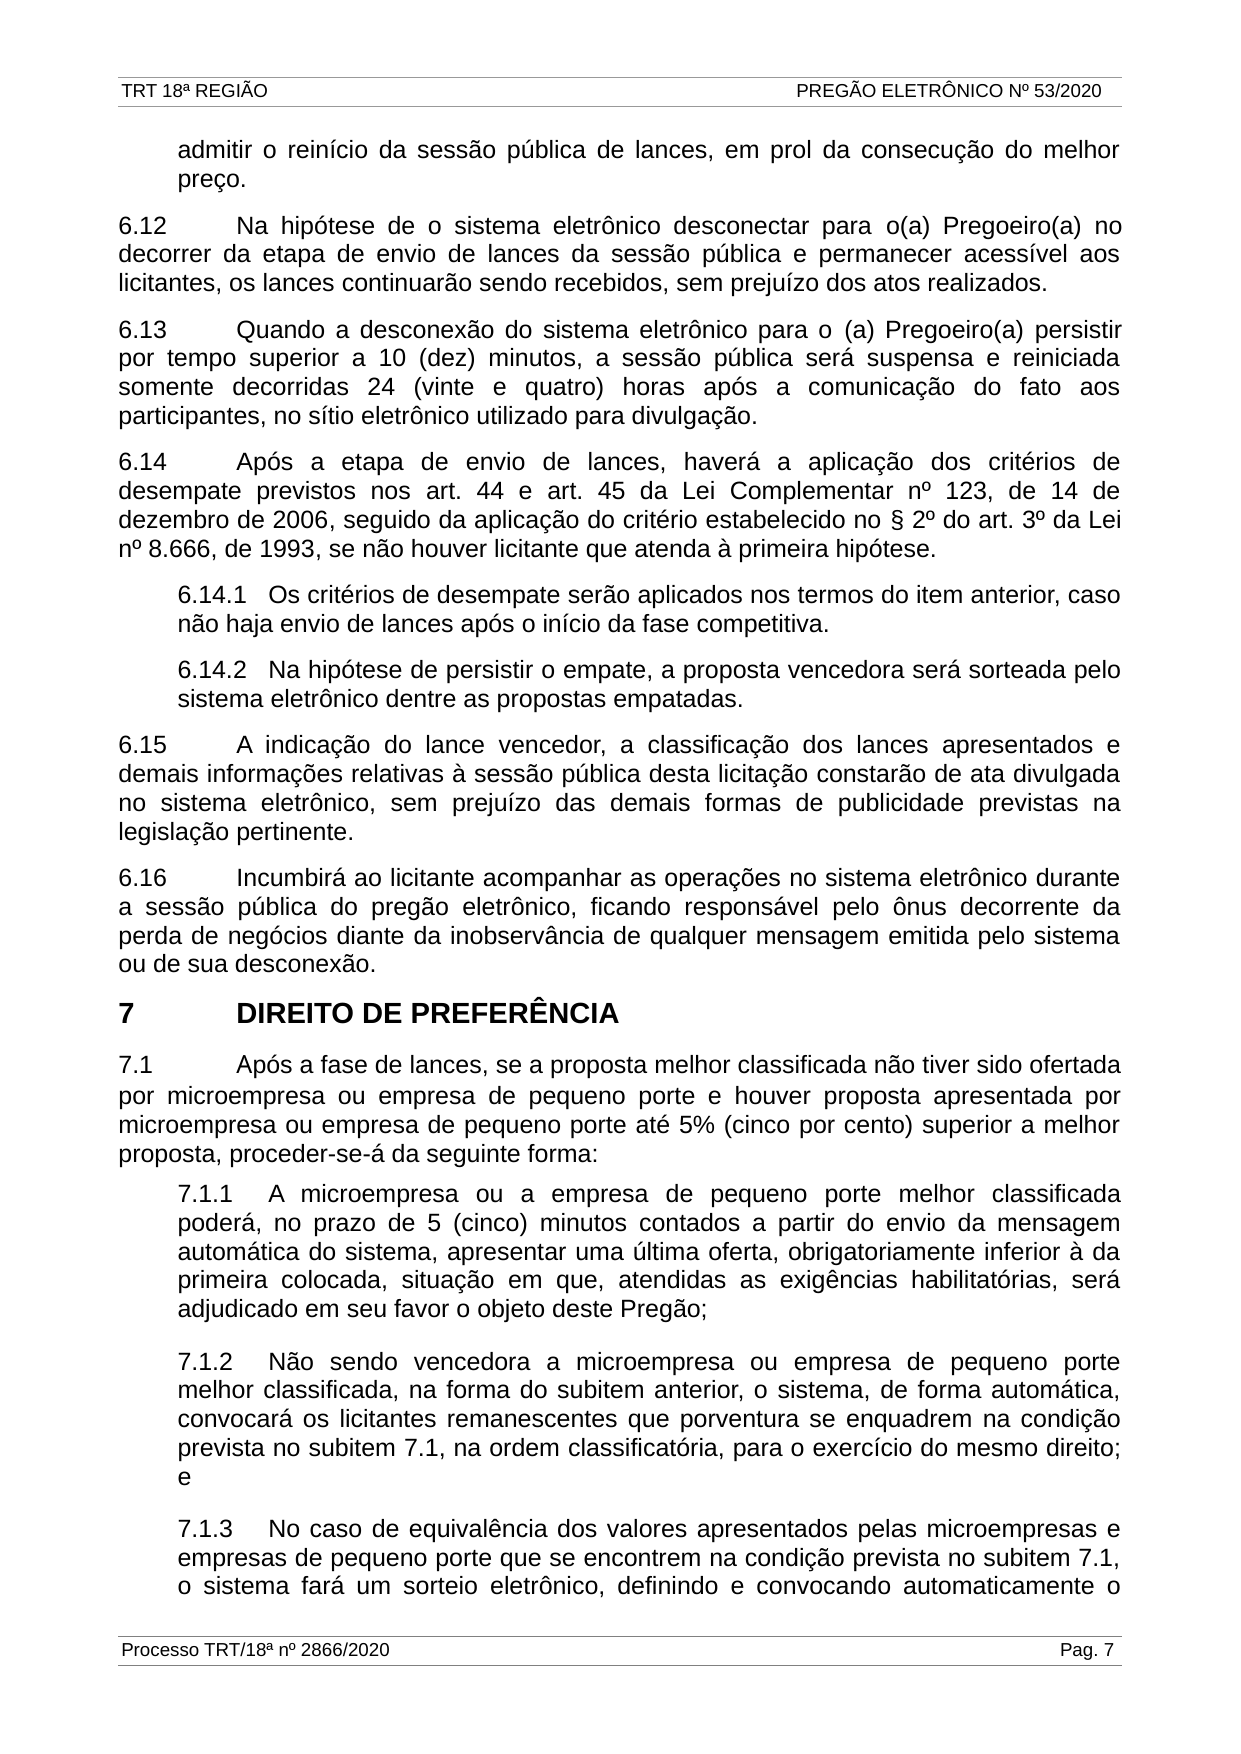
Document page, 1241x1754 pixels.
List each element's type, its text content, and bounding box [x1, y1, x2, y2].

text 7.1.1 A microempresa ou a empresa de pequeno porte melhor classificada poderá, no prazo de 5 (cinco) minutos contados a partir do envio da mensagem automática do sistema, apresentar uma última oferta, obrigatoriamente inferior à da primeira colocada, situação em que, atendidas as exigências habilitatórias, será adjudicado em seu favor o objeto deste Pregão; [177, 1179, 1122, 1323]
text 6.14 Após a etapa de envio de lances, haverá a aplicação dos critérios de desempate previstos nos art. 44 e art. 45 da Lei Complementar nº 123, de 14 de dezembro de 2006, seguido da aplicação do critério estabelecido no § 2º do art. 3º da Lei nº 8.666, de 1993, se não houver licitante que atenda à primeira hipótese. [118, 447, 1122, 562]
text 6.14.1 Os critérios de desempate serão aplicados nos termos do item anterior, caso não haja envio de lances após o início da fase competitiva. [177, 580, 1122, 638]
text 6.15 A indicação do lance vencedor, a classificação dos lances apresentados e demais informações relativas à sessão pública desta licitação constarão de ata divulgada no sistema eletrônico, sem prejuízo das demais formas de publicidade previstas na legislação pertinente. [118, 731, 1122, 846]
list 7.1.3 No caso de equivalência dos valores apresentados pelas microempresas e empresas de pequeno porte que se encontrem na condição prevista no subitem 7.1, o sistema fará um sorteio eletrônico, definindo e convocando automaticamente o [177, 1514, 1122, 1600]
text 6.13 Quando a desconexão do sistema eletrônico para o (a) Pregoeiro(a) persistir por tempo superior a 10 (dez) minutos, a sessão pública será suspensa e reiniciada somente decorridas 24 (vinte e quatro) horas após a comunicação do fato aos participantes, no sítio eletrônico utilizado para divulgação. [118, 315, 1122, 430]
text 7 DIREITO DE PREFERÊNCIA [118, 996, 1122, 1029]
text 6.14.2 Na hipótese de persistir o empate, a proposta vencedora será sorteada pelo sistema eletrônico dentre as propostas empatadas. [177, 655, 1122, 713]
text 7.1 Após a fase de lances, se a proposta melhor classificada não tiver sido ofertada por microempresa ou empresa de pequeno porte e houver proposta apresentada por microempresa ou empresa de pequeno porte até 5% (cinco por cento) superior a melhor proposta, proceder-se-á da seguinte forma: [118, 1047, 1122, 1167]
text 7.1.2 Não sendo vencedora a microempresa ou empresa de pequeno porte melhor classificada, na forma do subitem anterior, o sistema, de forma automática, convocará os licitantes remanescentes que porventura se enquadrem na condição prevista no subitem 7.1, na ordem classificatória, para o exercício do mesmo direito; e [177, 1347, 1122, 1490]
text 6.16 Incumbirá ao licitante acompanhar as operações no sistema eletrônico durante a sessão pública do pregão eletrônico, ficando responsável pelo ônus decorrente da perda de negócios diante da inobservância de qualquer mensagem emitida pelo sistema ou de sua desconexão. [118, 863, 1122, 978]
text 6.12 Na hipótese de o sistema eletrônico desconectar para o(a) Pregoeiro(a) no decorrer da etapa de envio de lances da sessão pública e permanecer acessível aos licitantes, os lances continuarão sendo recebidos, sem prejuízo dos atos realizados. [118, 211, 1122, 297]
text admitir o reinício da sessão pública de lances, em prol da consecução do melhor preço. [177, 136, 1122, 193]
